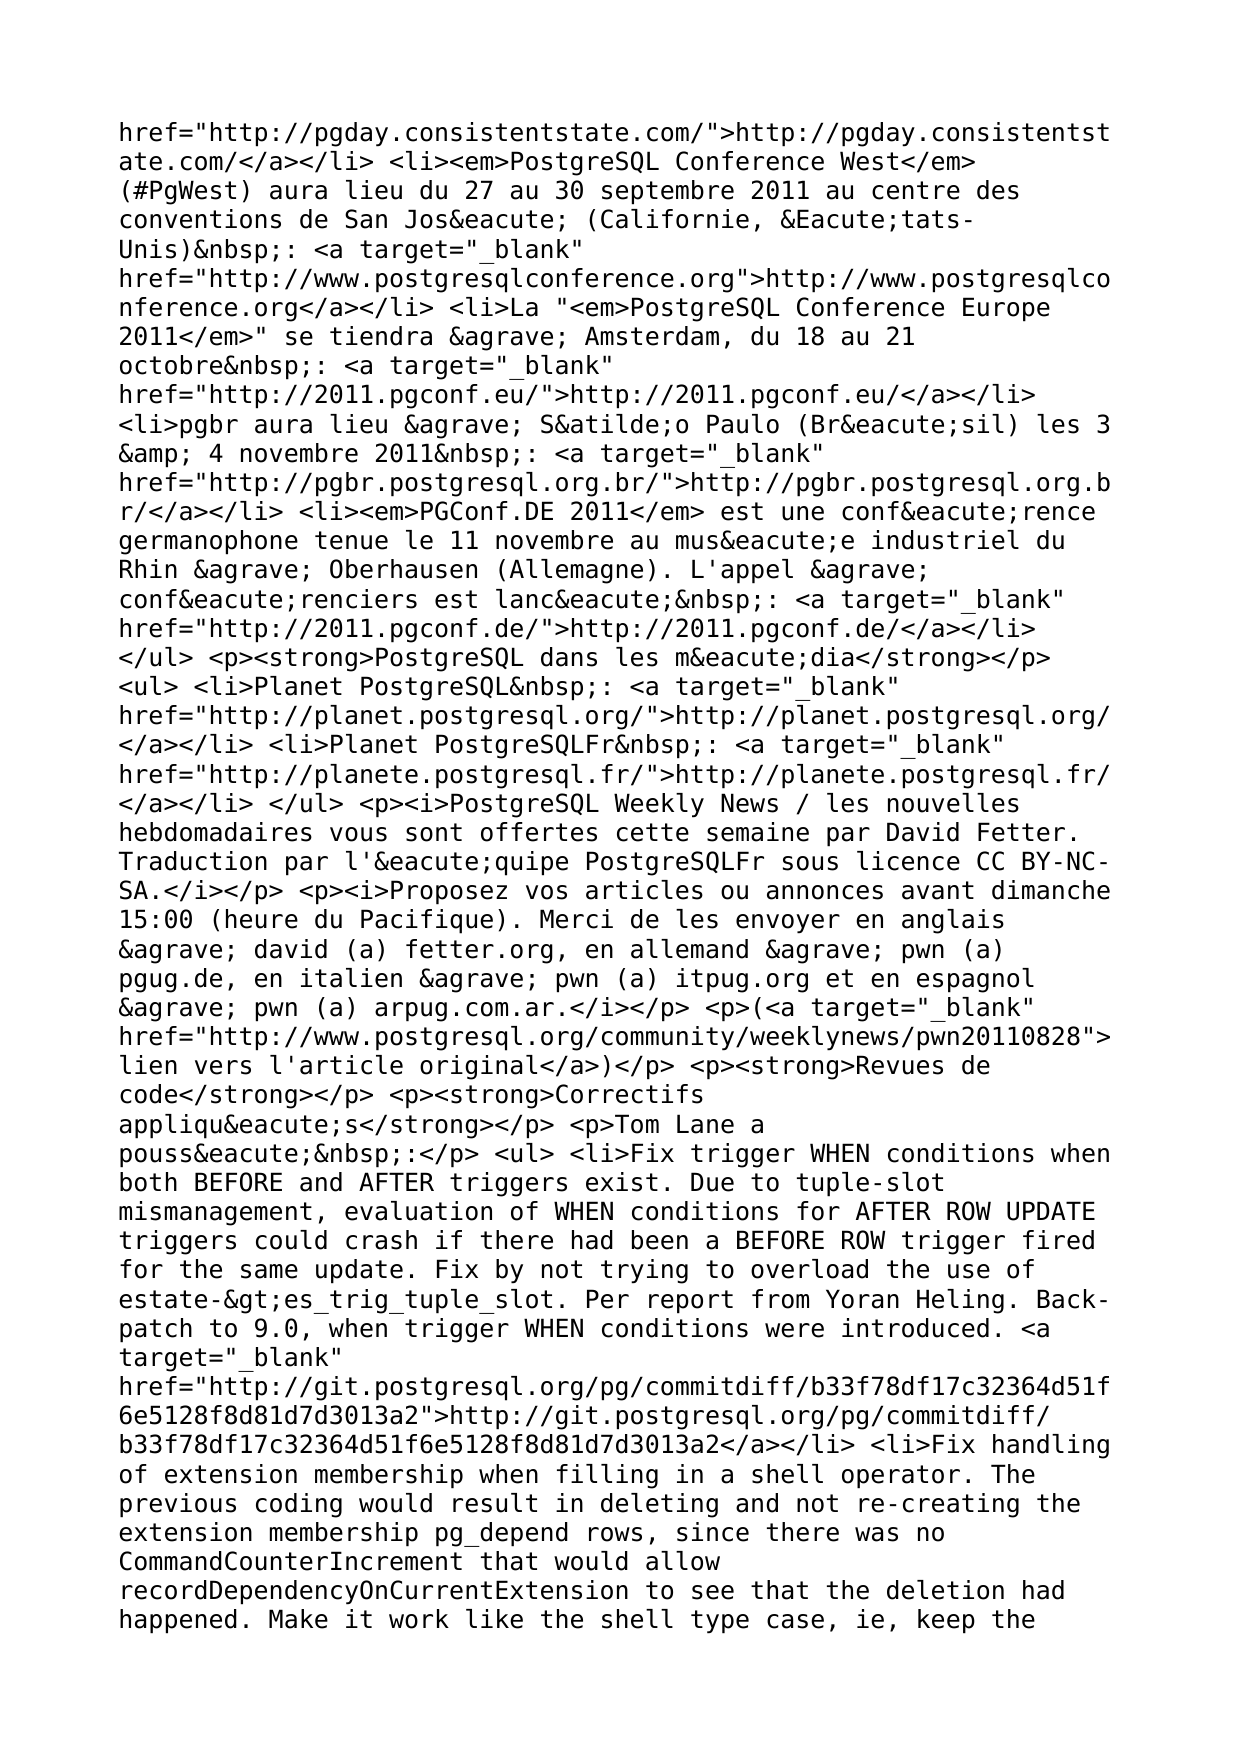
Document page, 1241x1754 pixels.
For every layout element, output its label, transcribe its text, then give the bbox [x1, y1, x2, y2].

text href="http://pgday.consistentstate.com/">http://pgday.consistentstate.com/</a></li> <li><em>PostgreSQL Conference West</em> (#PgWest) aura lieu du 27 au 30 septembre 2011 au centre des conventions de San Jos&eacute; (Californie, &Eacute;tats-Unis)&nbsp;: <a target="_blank" href="http://www.postgresqlconference.org">http://www.postgresqlconference.org</a></li> <li>La "<em>PostgreSQL Conference Europe 2011</em>" se tiendra &agrave; Amsterdam, du 18 au 21 octobre&nbsp;: <a target="_blank" href="http://2011.pgconf.eu/">http://2011.pgconf.eu/</a></li> <li>pgbr aura lieu &agrave; S&atilde;o Paulo (Br&eacute;sil) les 3 &amp; 4 novembre 2011&nbsp;: <a target="_blank" href="http://pgbr.postgresql.org.br/">http://pgbr.postgresql.org.br/</a></li> <li><em>PGConf.DE 2011</em> est une conf&eacute;rence germanophone tenue le 11 novembre au mus&eacute;e industriel du Rhin &agrave; Oberhausen (Allemagne). L'appel &agrave; conf&eacute;renciers est lanc&eacute;&nbsp;: <a target="_blank" href="http://2011.pgconf.de/">http://2011.pgconf.de/</a></li> </ul> <p><strong>PostgreSQL dans les m&eacute;dia</strong></p> <ul> <li>Planet PostgreSQL&nbsp;: <a target="_blank" href="http://planet.postgresql.org/">http://planet.postgresql.org/</a></li> <li>Planet PostgreSQLFr&nbsp;: <a target="_blank" href="http://planete.postgresql.fr/">http://planete.postgresql.fr/</a></li> </ul> <p><i>PostgreSQL Weekly News / les nouvelles hebdomadaires vous sont offertes cette semaine par David Fetter. Traduction par l'&eacute;quipe PostgreSQLFr sous licence CC BY-NC-SA.</i></p> <p><i>Proposez vos articles ou annonces avant dimanche 15:00 (heure du Pacifique). Merci de les envoyer en anglais &agrave; david (a) fetter.org, en allemand &agrave; pwn (a) pgug.de, en italien &agrave; pwn (a) itpug.org et en espagnol &agrave; pwn (a) arpug.com.ar.</i></p> <p>(<a target="_blank" href="http://www.postgresql.org/community/weeklynews/pwn20110828">lien vers l'article original</a>)</p> <p><strong>Revues de code</strong></p> <p><strong>Correctifs appliqu&eacute;s</strong></p> <p>Tom Lane a pouss&eacute;&nbsp;:</p> <ul> <li>Fix trigger WHEN conditions when both BEFORE and AFTER triggers exist. Due to tuple-slot mismanagement, evaluation of WHEN conditions for AFTER ROW UPDATE triggers could crash if there had been a BEFORE ROW trigger fired for the same update. Fix by not trying to overload the use of estate-&gt;es_trig_tuple_slot. Per report from Yoran Heling. Back-patch to 9.0, when trigger WHEN conditions were introduced. <a target="_blank" href="http://git.postgresql.org/pg/commitdiff/b33f78df17c32364d51f6e5128f8d81d7d3013a2">http://git.postgresql.org/pg/commitdiff/b33f78df17c32364d51f6e5128f8d81d7d3013a2</a></li> <li>Fix handling of extension membership when filling in a shell operator. The previous coding would result in deleting and not re-creating the extension membership pg_depend rows, since there was no CommandCounterIncrement that would allow recordDependencyOnCurrentExtension to see that the deletion had happened. Make it work like the shell type case, ie, keep the [118, 118, 1122, 1635]
